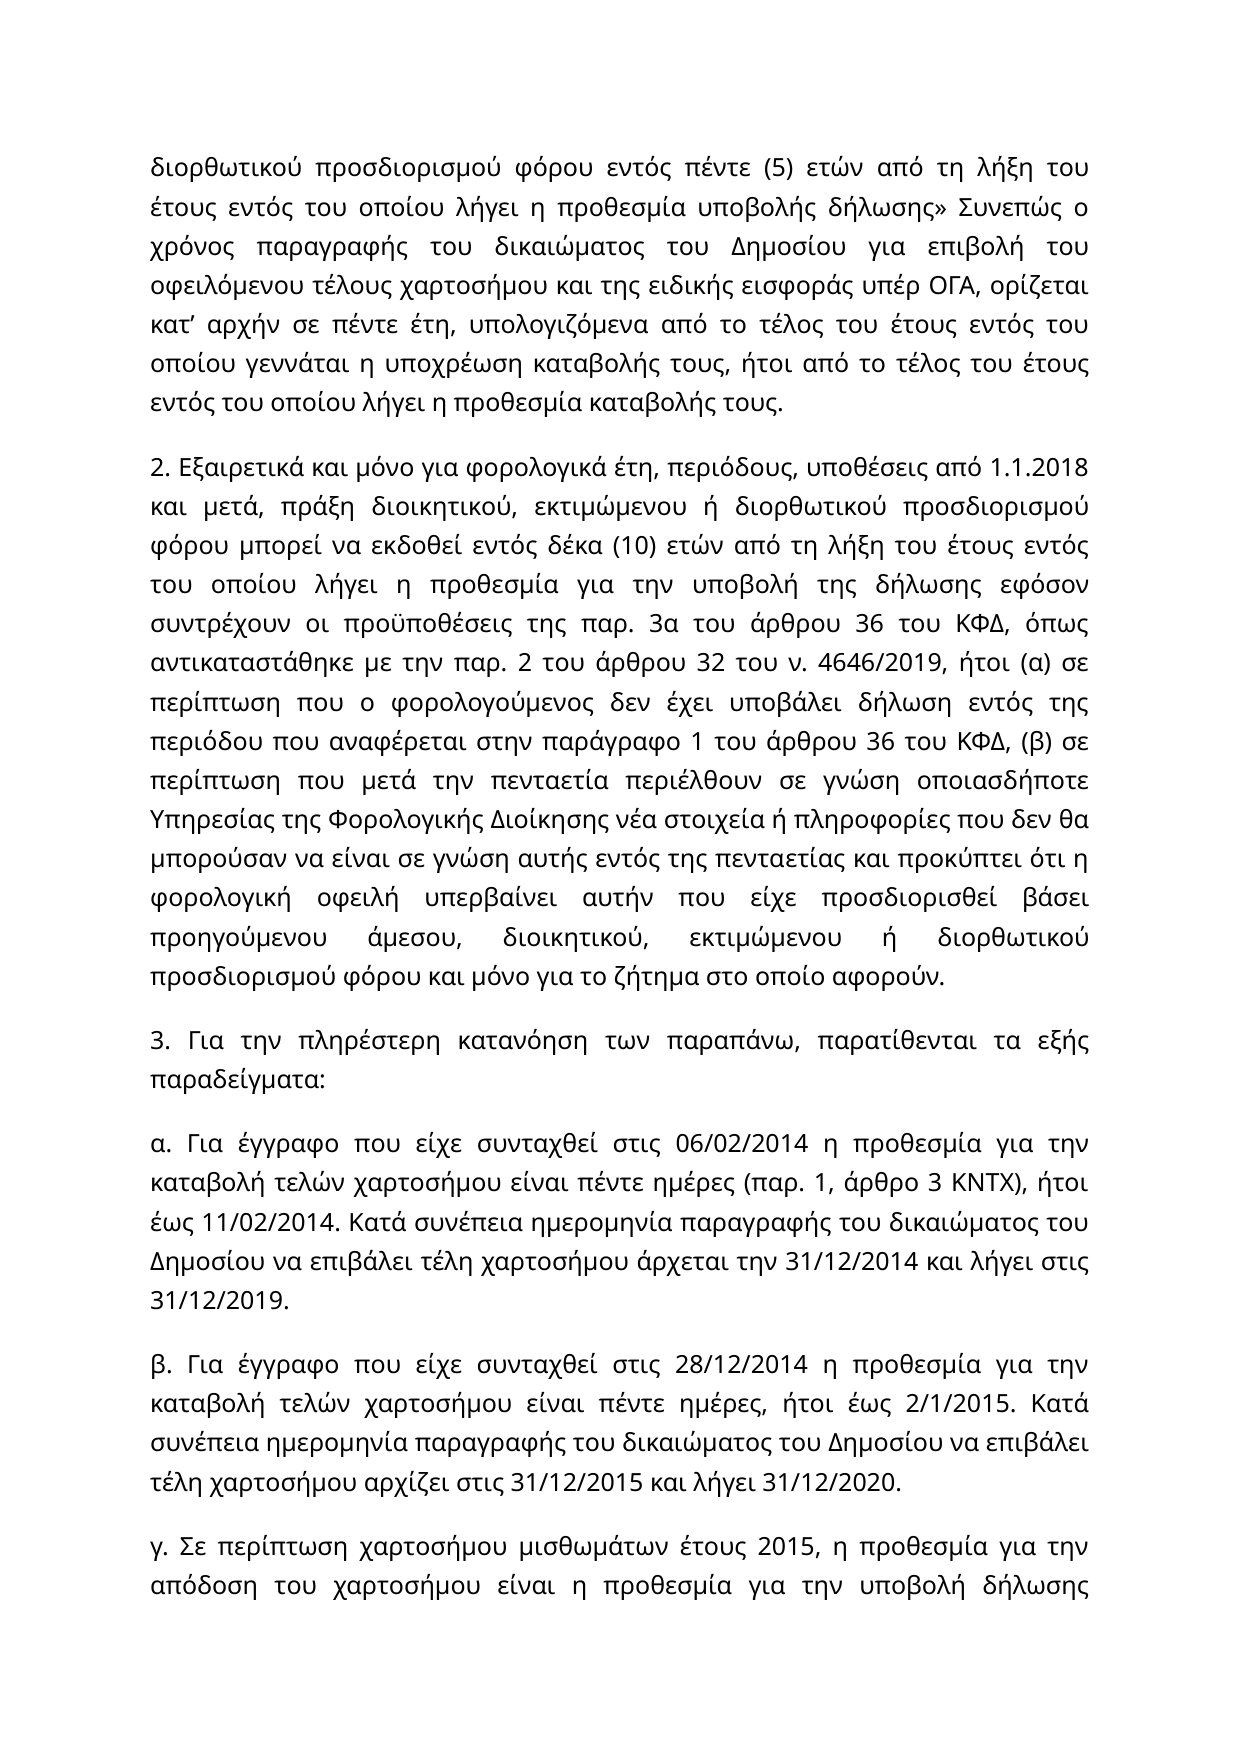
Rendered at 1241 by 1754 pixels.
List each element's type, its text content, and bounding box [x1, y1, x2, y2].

text διορθωτικού προσδιορισμού φόρου εντός πέντε (5) ετών από τη λήξη του έτους εντός του οποίου λήγει η προθεσμία υποβολής δήλωσης» Συνεπώς ο χρόνος παραγραφής του δικαιώματος του Δημοσίου για επιβολή του οφειλόμενου τέλους χαρτοσήμου και της ειδικής εισφοράς υπέρ ΟΓΑ, ορίζεται κατ’ αρχήν σε πέντε έτη, υπολογιζόμενα από το τέλος του έτους εντός του οποίου γεννάται η υποχρέωση καταβολής τους, ήτοι από το τέλος του έτους εντός του οποίου λήγει η προθεσμία καταβολής τους. [150, 150, 1090, 419]
text β. Για έγγραφο που είχε συνταχθεί στις 28/12/2014 η προθεσμία για την καταβολή τελών χαρτοσήμου είναι πέντε ημέρες, ήτοι έως 2/1/2015. Κατά συνέπεια ημερομηνία παραγραφής του δικαιώματος του Δημοσίου να επιβάλει τέλη χαρτοσήμου αρχίζει στις 31/12/2015 και λήγει 31/12/2020. [150, 1347, 1090, 1498]
text 2. Εξαιρετικά και μόνο για φορολογικά έτη, περιόδους, υποθέσεις από 1.1.2018 και μετά, πράξη διοικητικού, εκτιμώμενου ή διορθωτικού προσδιορισμού φόρου μπορεί να εκδοθεί εντός δέκα (10) ετών από τη λήξη του έτους εντός του οποίου λήγει η προθεσμία για την υποβολή της δήλωσης εφόσον συντρέχουν οι προϋποθέσεις της παρ. 3α του άρθρου 36 του ΚΦΔ, όπως αντικαταστάθηκε με την παρ. 2 του άρθρου 32 του ν. 4646/2019, ήτοι (α) σε περίπτωση που ο φορολογούμενος δεν έχει υποβάλει δήλωση εντός της περιόδου που αναφέρεται στην παράγραφο 1 του άρθρου 36 του ΚΦΔ, (β) σε περίπτωση που μετά την πενταετία περιέλθουν σε γνώση οποιασδήποτε Υπηρεσίας της Φορολογικής Διοίκησης νέα στοιχεία ή πληροφορίες που δεν θα μπορούσαν να είναι σε γνώση αυτής εντός της πενταετίας και προκύπτει ότι η φορολογική οφειλή υπερβαίνει αυτήν που είχε προσδιορισθεί βάσει προηγούμενου άμεσου, διοικητικού, εκτιμώμενου ή διορθωτικού προσδιορισμού φόρου και μόνο για το ζήτημα στο οποίο αφορούν. [150, 449, 1090, 992]
text 3. Για την πληρέστερη κατανόηση των παραπάνω, παρατίθενται τα εξής παραδείγματα: [150, 1022, 1090, 1096]
text γ. Σε περίπτωση χαρτοσήμου μισθωμάτων έτους 2015, η προθεσμία για την απόδοση του χαρτοσήμου είναι η προθεσμία για την υποβολή δήλωσης [150, 1528, 1090, 1602]
text α. Για έγγραφο που είχε συνταχθεί στις 06/02/2014 η προθεσμία για την καταβολή τελών χαρτοσήμου είναι πέντε ημέρες (παρ. 1, άρθρο 3 ΚΝΤΧ), ήτοι έως 11/02/2014. Κατά συνέπεια ημερομηνία παραγραφής του δικαιώματος του Δημοσίου να επιβάλει τέλη χαρτοσήμου άρχεται την 31/12/2014 και λήγει στις 31/12/2019. [150, 1126, 1090, 1317]
